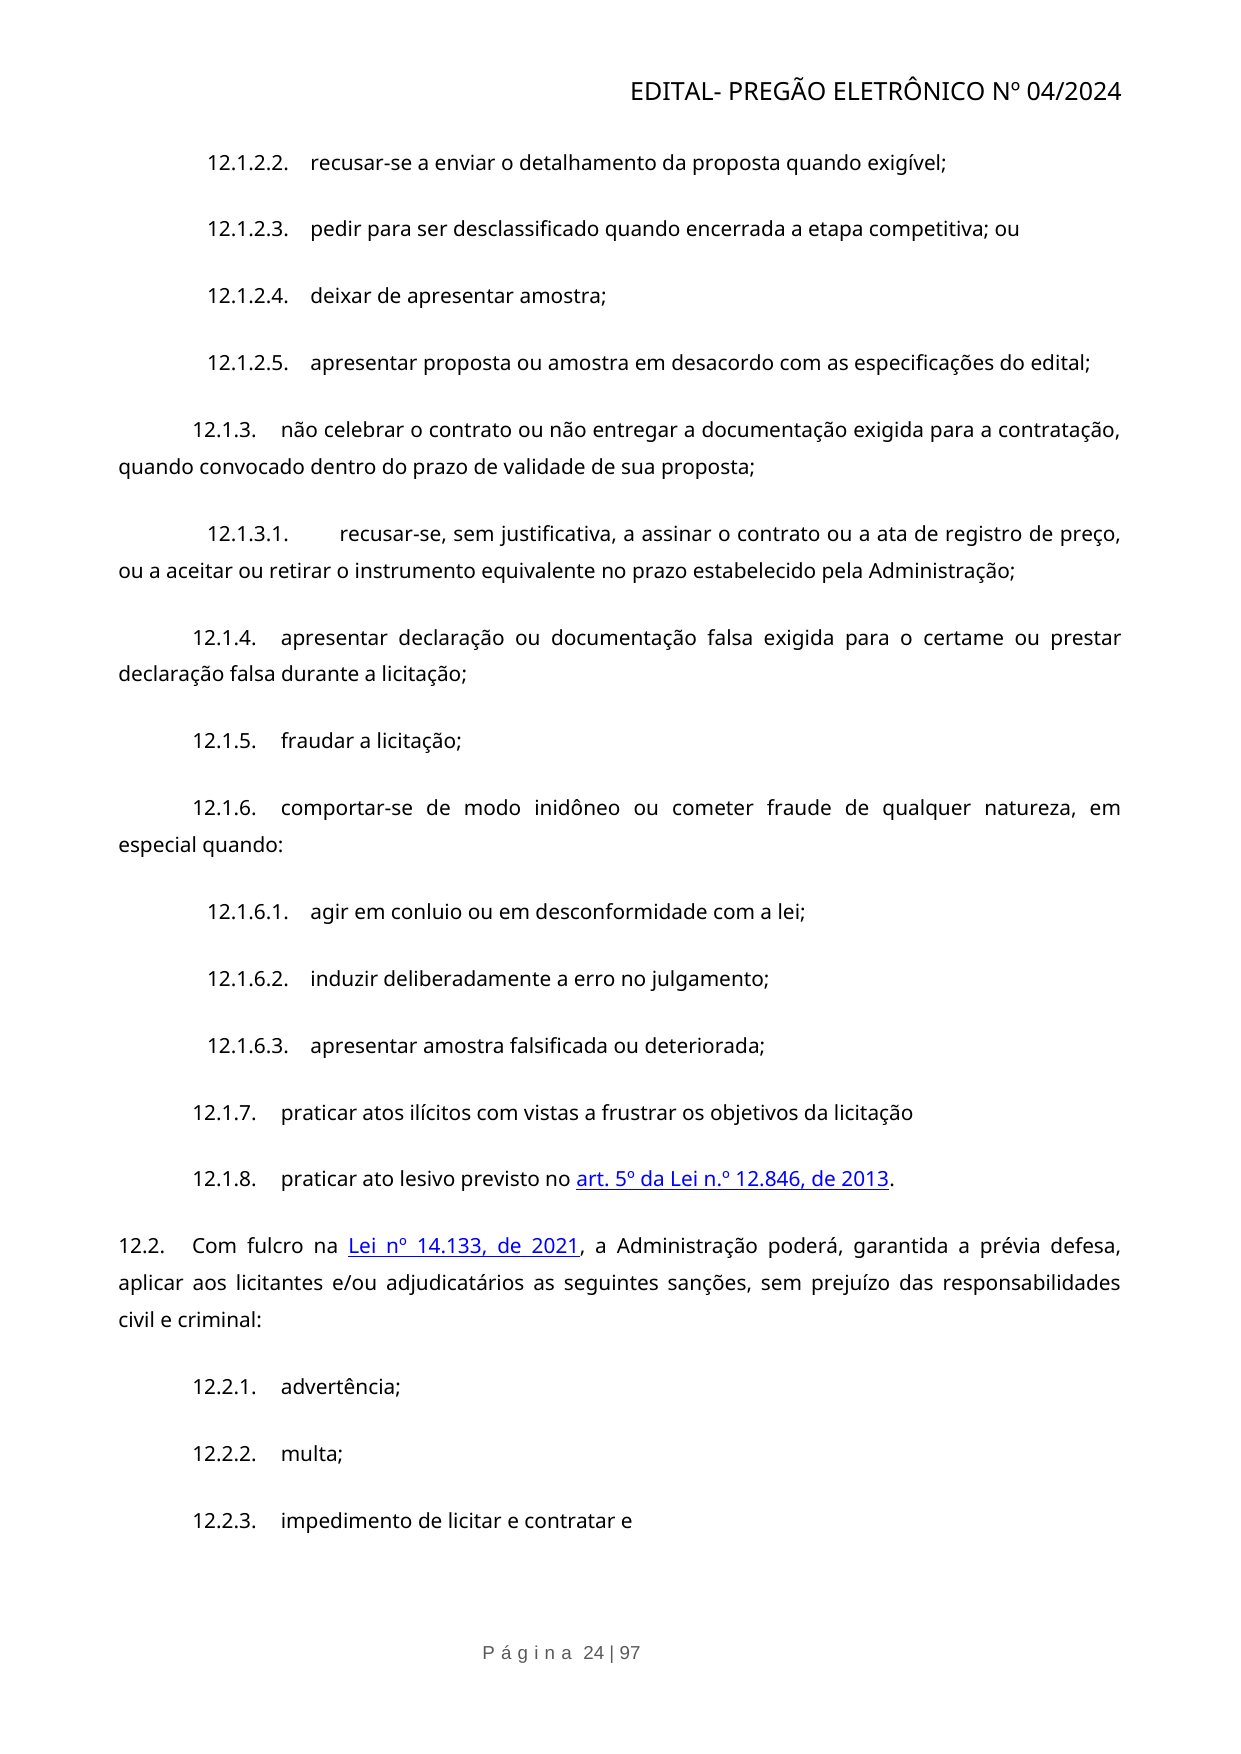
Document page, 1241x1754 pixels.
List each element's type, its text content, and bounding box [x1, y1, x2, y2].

list fraudar a licitação; [118, 726, 1122, 755]
list apresentar amostra falsificada ou deteriorada; [118, 1031, 1122, 1059]
list recusar-se a enviar o detalhamento da proposta quando exigível; [118, 148, 1122, 176]
list impedimento de licitar e contratar e [118, 1506, 1122, 1534]
list não celebrar o contrato ou não entregar a documentação exigida para a contratação, quando convocado dentro do prazo de validade de sua proposta; [118, 415, 1122, 481]
list agir em conluio ou em desconformidade com a lei; [118, 897, 1122, 926]
list deixar de apresentar amostra; [118, 281, 1122, 310]
list advertência; [118, 1372, 1122, 1401]
list recusar-se, sem justificativa, a assinar o contrato ou a ata de registro de preço, ou a aceitar ou retirar o instrumento equivalente no prazo estabelecido pela Administração; [118, 519, 1122, 584]
list praticar ato lesivo previsto no art. 5º da Lei n.º 12.846, de 2013. [118, 1164, 1122, 1193]
list pedir para ser desclassificado quando encerrada a etapa competitiva; ou [118, 214, 1122, 243]
list apresentar declaração ou documentação falsa exigida para o certame ou prestar declaração falsa durante a licitação; [118, 623, 1122, 688]
list comportar-se de modo inidôneo ou cometer fraude de qualquer natureza, em especial quando: [118, 793, 1122, 859]
list apresentar proposta ou amostra em desacordo com as especificações do edital; [118, 348, 1122, 377]
list induzir deliberadamente a erro no julgamento; [118, 964, 1122, 992]
list Com fulcro na Lei nº 14.133, de 2021, a Administração poderá, garantida a prévia defesa, aplicar aos licitantes e/ou adjudicatários as seguintes sanções, sem prejuízo das responsabilidades civil e criminal: [118, 1231, 1122, 1334]
list multa; [118, 1439, 1122, 1467]
list praticar atos ilícitos com vistas a frustrar os objetivos da licitação [118, 1098, 1122, 1126]
